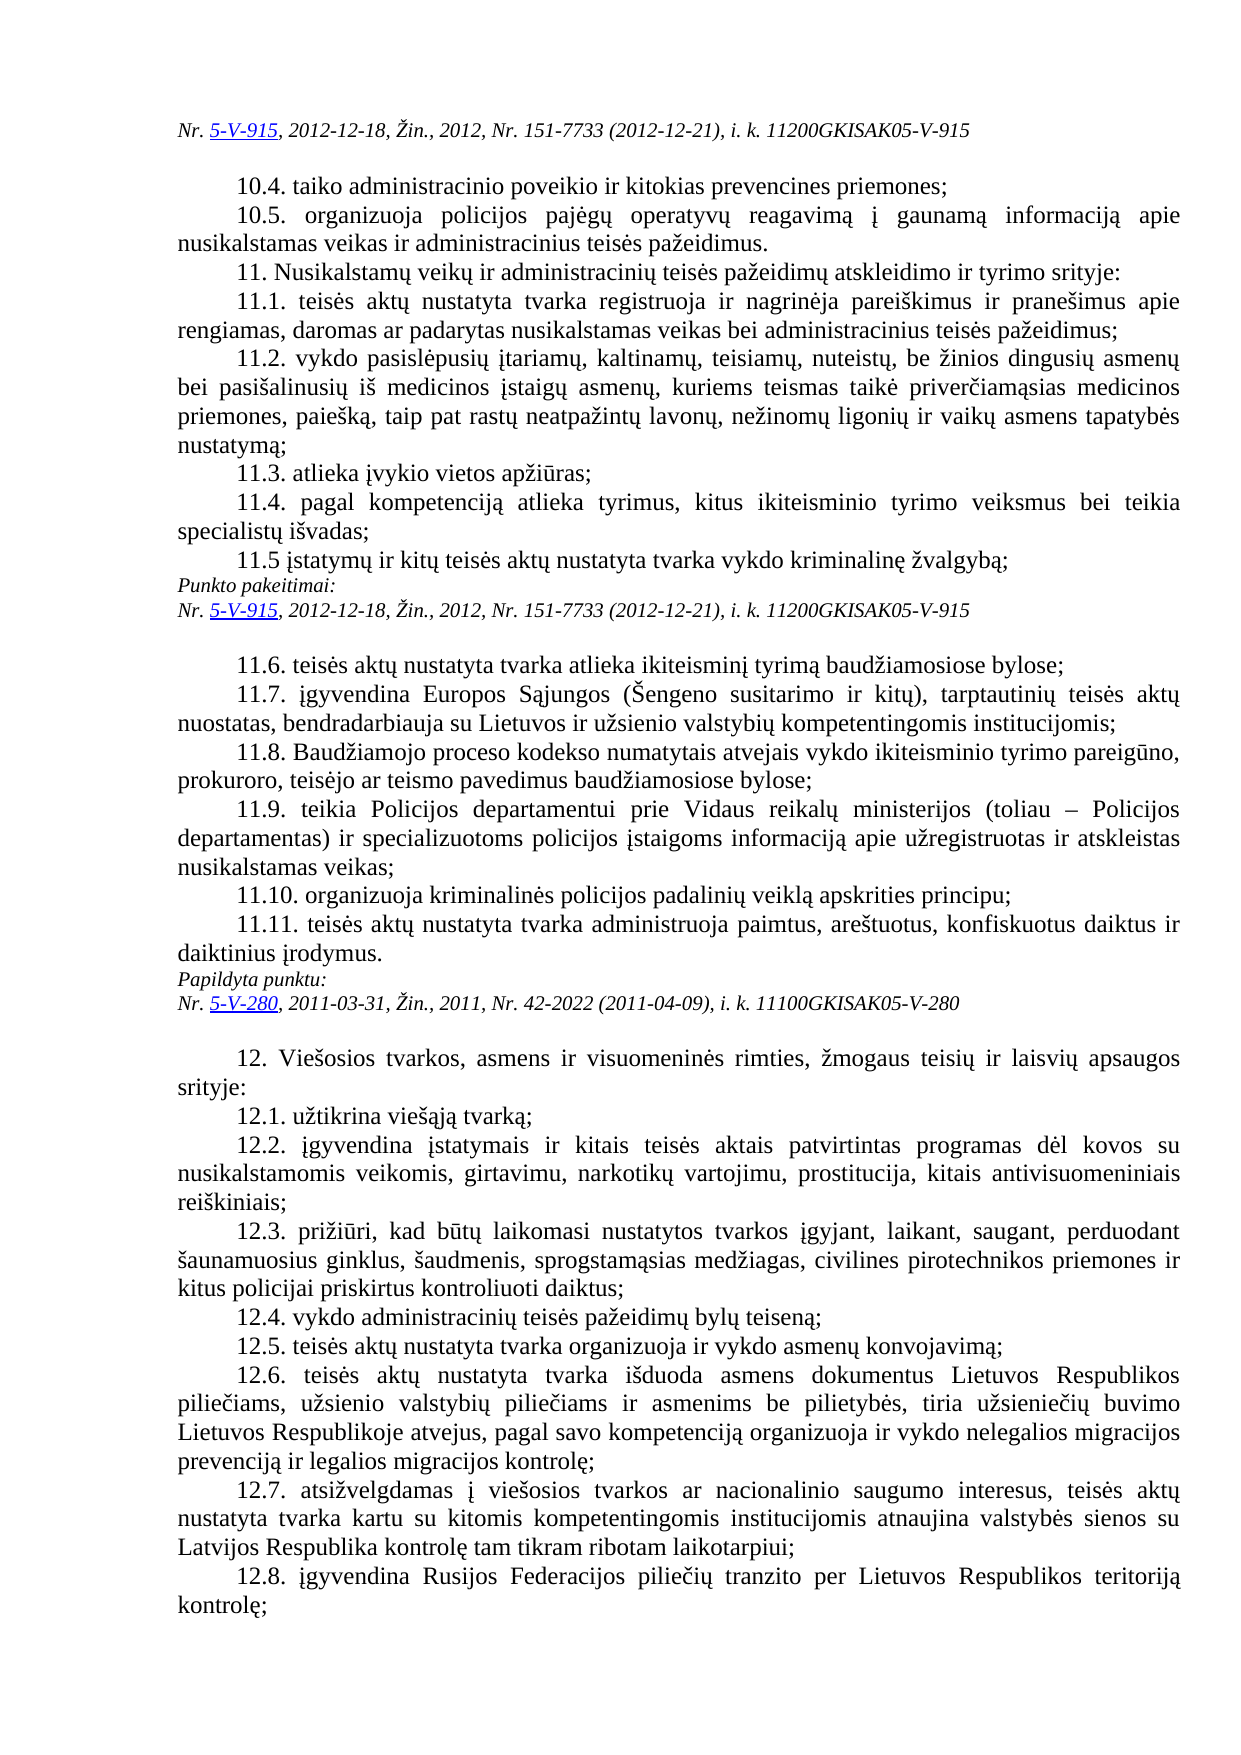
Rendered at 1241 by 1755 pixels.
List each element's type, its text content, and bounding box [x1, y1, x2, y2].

text 12. Viešosios tvarkos, asmens ir visuomeninės rimties, žmogaus teisių ir laisvių apsaugos srityje: [177, 1043, 1181, 1101]
text 11.11. teisės aktų nustatyta tvarka administruoja paimtus, areštuotus, konfiskuotus daiktus ir daiktinius įrodymus. [177, 909, 1181, 967]
text 11.5 įstatymų ir kitų teisės aktų nustatyta tvarka vykdo kriminalinę žvalgybą; [177, 545, 1181, 573]
text 11.3. atlieka įvykio vietos apžiūras; [177, 458, 1181, 487]
text 10.4. taiko administracinio poveikio ir kitokias prevencines priemones; [177, 171, 1181, 200]
text Nr. 5-V-915, 2012-12-18, Žin., 2012, Nr. 151-7733 (2012-12-21), i. k. 11200GKISAK05-V-915 [177, 118, 1181, 142]
text 12.2. įgyvendina įstatymais ir kitais teisės aktais patvirtintas programas dėl kovos su nusikalstamomis veikomis, girtavimu, narkotikų vartojimu, prostitucija, kitais antivisuomeniniais reiškiniais; [177, 1130, 1181, 1216]
text Papildyta punktu: [177, 967, 1181, 991]
text 11.4. pagal kompetenciją atlieka tyrimus, kitus ikiteisminio tyrimo veiksmus bei teikia specialistų išvadas; [177, 487, 1181, 545]
text 12.6. teisės aktų nustatyta tvarka išduoda asmens dokumentus Lietuvos Respublikos piliečiams, užsienio valstybių piliečiams ir asmenims be pilietybės, tiria užsieniečių buvimo Lietuvos Respublikoje atvejus, pagal savo kompetenciją organizuoja ir vykdo nelegalios migracijos prevenciją ir legalios migracijos kontrolę; [177, 1360, 1181, 1475]
text 11.1. teisės aktų nustatyta tvarka registruoja ir nagrinėja pareiškimus ir pranešimus apie rengiamas, daromas ar padarytas nusikalstamas veikas bei administracinius teisės pažeidimus; [177, 286, 1181, 343]
text Nr. 5-V-915, 2012-12-18, Žin., 2012, Nr. 151-7733 (2012-12-21), i. k. 11200GKISAK05-V-915 [177, 597, 1181, 622]
text 12.7. atsižvelgdamas į viešosios tvarkos ar nacionalinio saugumo interesus, teisės aktų nustatyta tvarka kartu su kitomis kompetentingomis institucijomis atnaujina valstybės sienos su Latvijos Respublika kontrolę tam tikram ribotam laikotarpiui; [177, 1475, 1181, 1561]
text 11.10. organizuoja kriminalinės policijos padalinių veiklą apskrities principu; [177, 880, 1181, 909]
text 10.5. organizuoja policijos pajėgų operatyvų reagavimą į gaunamą informaciją apie nusikalstamas veikas ir administracinius teisės pažeidimus. [177, 200, 1181, 257]
text 11.2. vykdo pasislėpusių įtariamų, kaltinamų, teisiamų, nuteistų, be žinios dingusių asmenų bei pasišalinusių iš medicinos įstaigų asmenų, kuriems teismas taikė priverčiamąsias medicinos priemones, paiešką, taip pat rastų neatpažintų lavonų, nežinomų ligonių ir vaikų asmens tapatybės nustatymą; [177, 343, 1181, 458]
text 11.6. teisės aktų nustatyta tvarka atlieka ikiteisminį tyrimą baudžiamosiose bylose; [177, 650, 1181, 679]
text 12.1. užtikrina viešąją tvarką; [177, 1101, 1181, 1130]
text Punkto pakeitimai: [177, 573, 1181, 597]
text 12.8. įgyvendina Rusijos Federacijos piliečių tranzito per Lietuvos Respublikos teritoriją kontrolę; [177, 1561, 1181, 1618]
text 11. Nusikalstamų veikų ir administracinių teisės pažeidimų atskleidimo ir tyrimo srityje: [177, 257, 1181, 286]
text Nr. 5-V-280, 2011-03-31, Žin., 2011, Nr. 42-2022 (2011-04-09), i. k. 11100GKISAK05-V-280 [177, 991, 1181, 1015]
text 12.3. prižiūri, kad būtų laikomasi nustatytos tvarkos įgyjant, laikant, saugant, perduodant šaunamuosius ginklus, šaudmenis, sprogstamąsias medžiagas, civilines pirotechnikos priemones ir kitus policijai priskirtus kontroliuoti daiktus; [177, 1216, 1181, 1302]
text 11.9. teikia Policijos departamentui prie Vidaus reikalų ministerijos (toliau – Policijos departamentas) ir specializuotoms policijos įstaigoms informaciją apie užregistruotas ir atskleistas nusikalstamas veikas; [177, 794, 1181, 880]
text 11.7. įgyvendina Europos Sąjungos (Šengeno susitarimo ir kitų), tarptautinių teisės aktų nuostatas, bendradarbiauja su Lietuvos ir užsienio valstybių kompetentingomis institucijomis; [177, 679, 1181, 737]
text 11.8. Baudžiamojo proceso kodekso numatytais atvejais vykdo ikiteisminio tyrimo pareigūno, prokuroro, teisėjo ar teismo pavedimus baudžiamosiose bylose; [177, 737, 1181, 794]
text 12.5. teisės aktų nustatyta tvarka organizuoja ir vykdo asmenų konvojavimą; [177, 1331, 1181, 1360]
text 12.4. vykdo administracinių teisės pažeidimų bylų teiseną; [177, 1302, 1181, 1331]
